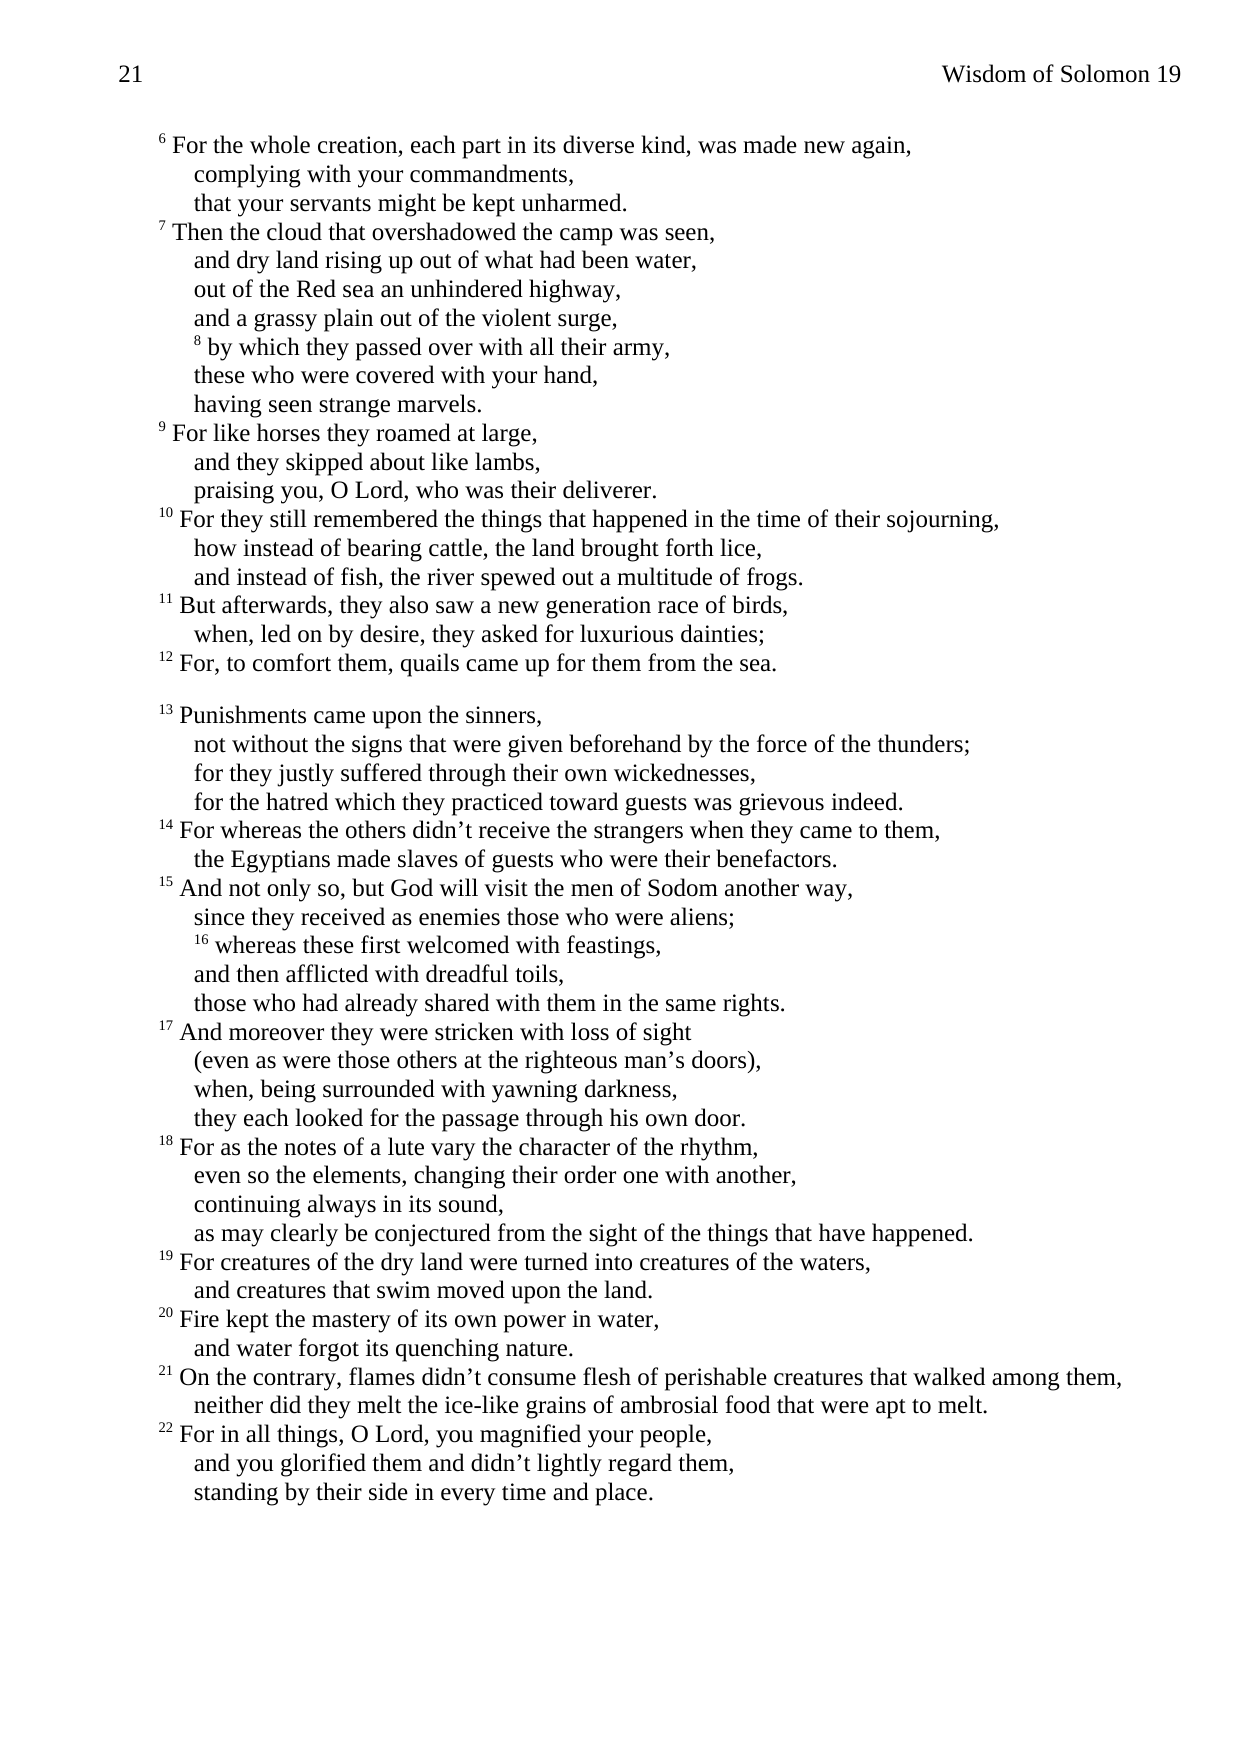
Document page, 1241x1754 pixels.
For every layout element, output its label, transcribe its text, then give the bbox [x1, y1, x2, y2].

text 11 But afterwards, they also saw a new generation race of birds, [158, 590, 1181, 619]
text for the hatred which they practiced toward guests was grievous indeed. [194, 787, 1181, 816]
text 8 by which they passed over with all their army, [194, 332, 1181, 360]
text having seen strange marvels. [194, 389, 1181, 418]
text neither did they melt the ice-like grains of ambrosial food that were apt to melt. [194, 1391, 1181, 1419]
text 18 For as the notes of a lute vary the character of the rhythm, [158, 1132, 1181, 1161]
text standing by their side in every time and place. [194, 1477, 1181, 1506]
text 21 On the contrary, flames didn’t consume flesh of perishable creatures that walked among them, [158, 1362, 1181, 1391]
text not without the signs that were given beforehand by the force of the thunders; [194, 729, 1181, 758]
text complying with your commandments, [194, 159, 1181, 188]
text 14 For whereas the others didn’t receive the strangers when they came to them, [158, 816, 1181, 844]
text 12 For, to comfort them, quails came up for them from the sea. [158, 648, 1181, 677]
text 10 For they still remembered the things that happened in the time of their sojourning, [158, 504, 1181, 533]
text those who had already shared with them in the same rights. [194, 988, 1181, 1017]
text 7 Then the cloud that overshadowed the camp was seen, [158, 217, 1181, 245]
text how instead of bearing cattle, the land brought forth lice, [194, 533, 1181, 562]
text even so the elements, changing their order one with another, [194, 1161, 1181, 1189]
text (even as were those others at the righteous man’s doors), [194, 1046, 1181, 1074]
text for they justly suffered through their own wickednesses, [194, 758, 1181, 787]
text 13 Punishments came upon the sinners, [158, 701, 1181, 729]
text when, being surrounded with yawning darkness, [194, 1074, 1181, 1103]
text and dry land rising up out of what had been water, [194, 245, 1181, 274]
text 17 And moreover they were stricken with loss of sight [158, 1017, 1181, 1046]
text as may clearly be conjectured from the sight of the things that have happened. [194, 1218, 1181, 1247]
text praising you, O Lord, who was their deliverer. [194, 475, 1181, 504]
text the Egyptians made slaves of guests who were their benefactors. [194, 844, 1181, 873]
text and you glorified them and didn’t lightly regard them, [194, 1448, 1181, 1477]
text that your servants might be kept unharmed. [194, 188, 1181, 217]
text these who were covered with your hand, [194, 360, 1181, 389]
text 9 For like horses they roamed at large, [158, 418, 1181, 447]
text and creatures that swim moved upon the land. [194, 1276, 1181, 1304]
text since they received as enemies those who were aliens; [194, 902, 1181, 931]
text 15 And not only so, but God will visit the men of Sodom another way, [158, 873, 1181, 902]
text 20 Fire kept the mastery of its own power in water, [158, 1304, 1181, 1333]
text out of the Red sea an unhindered highway, [194, 274, 1181, 303]
text and water forgot its quenching nature. [194, 1333, 1181, 1362]
text 19 For creatures of the dry land were turned into creatures of the waters, [158, 1247, 1181, 1276]
text and they skipped about like lambs, [194, 447, 1181, 475]
text 22 For in all things, O Lord, you magnified your people, [158, 1419, 1181, 1448]
text 6 For the whole creation, each part in its diverse kind, was made new again, [158, 130, 1181, 159]
text and instead of fish, the river spewed out a multitude of frogs. [194, 562, 1181, 590]
text and then afflicted with dreadful toils, [194, 959, 1181, 988]
text and a grassy plain out of the violent surge, [194, 303, 1181, 332]
text they each looked for the passage through his own door. [194, 1103, 1181, 1132]
text 16 whereas these first welcomed with feastings, [194, 931, 1181, 959]
text when, led on by desire, they asked for luxurious dainties; [194, 619, 1181, 648]
text continuing always in its sound, [194, 1189, 1181, 1218]
